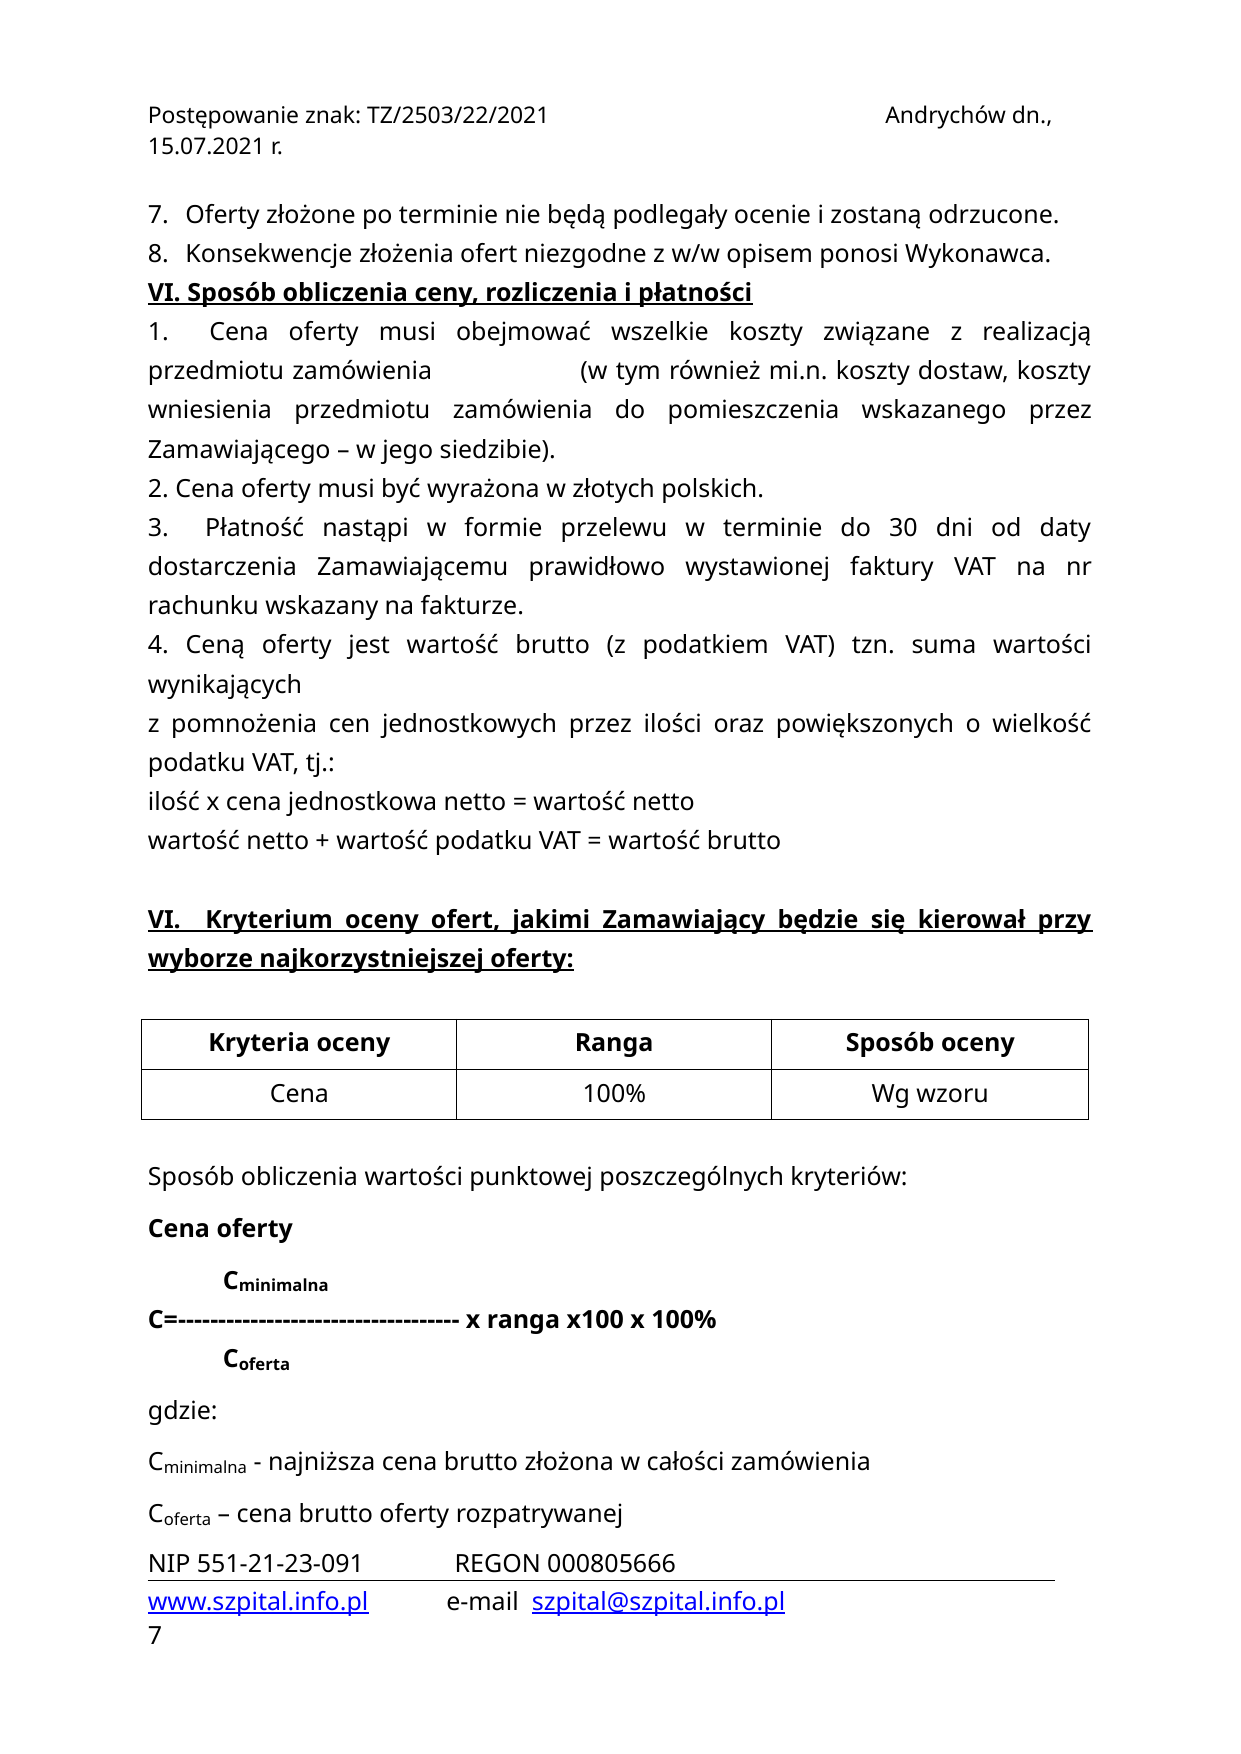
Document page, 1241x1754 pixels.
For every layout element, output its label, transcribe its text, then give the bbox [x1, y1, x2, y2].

text 4. Ceną oferty jest wartość brutto (z podatkiem VAT) tzn. suma wartości wynikających z pomnożenia cen jednostkowych przez ilości oraz powiększonych o wielkość podatku VAT, tj.: [148, 627, 1093, 779]
table_cell 100% [457, 1070, 771, 1119]
list Konsekwencje złożenia ofert niezgodne z w/w opisem ponosi Wykonawca. [148, 235, 1093, 269]
text Cena oferty [148, 1211, 1093, 1245]
text VI. Kryterium oceny ofert, jakimi Zamawiający będzie się kierował przy [148, 901, 1093, 930]
text Sposób obliczenia wartości punktowej poszczególnych kryteriów: [133, 1159, 1093, 1193]
list Oferty złożone po terminie nie będą podlegały ocenie i zostaną odrzucone. [148, 196, 1093, 230]
text 1. Cena oferty musi obejmować wszelkie koszty związane z realizacją przedmiotu zamówienia (w tym również mi.n. koszty dostaw, koszty wniesienia przedmiotu zamówienia do pomieszczenia wskazanego przez Zamawiającego – w jego siedzibie). [148, 314, 1093, 465]
text Coferta – cena brutto oferty rozpatrywanej [148, 1496, 1093, 1530]
text VI. Sposób obliczenia ceny, rozliczenia i płatności [148, 274, 1093, 309]
table_header Ranga [457, 1020, 771, 1069]
text ilość x cena jednostkowa netto = wartość netto [148, 784, 1093, 818]
text gdzie: [148, 1392, 1093, 1426]
table_cell Cena [142, 1070, 456, 1119]
text 3. Płatność nastąpi w formie przelewu w terminie do 30 dni od daty dostarczenia Zamawiającemu prawidłowo wystawionej faktury VAT na nr rachunku wskazany na fakturze. [148, 509, 1093, 622]
text C=----------------------------------- x ranga x100 x 100% [148, 1302, 1093, 1336]
table_header Sposób oceny [772, 1020, 1088, 1069]
text Cminimalna - najniższa cena brutto złożona w całości zamówienia [148, 1444, 1093, 1478]
text wartość netto + wartość podatku VAT = wartość brutto [148, 823, 1093, 857]
text Cminimalna [223, 1262, 1093, 1296]
text 2. Cena oferty musi być wyrażona w złotych polskich. [148, 470, 1093, 504]
text wyborze najkorzystniejszej oferty: [148, 932, 1093, 974]
table_header Kryteria oceny [142, 1020, 456, 1069]
table_cell Wg wzoru [772, 1070, 1088, 1119]
text Coferta [223, 1341, 1093, 1375]
